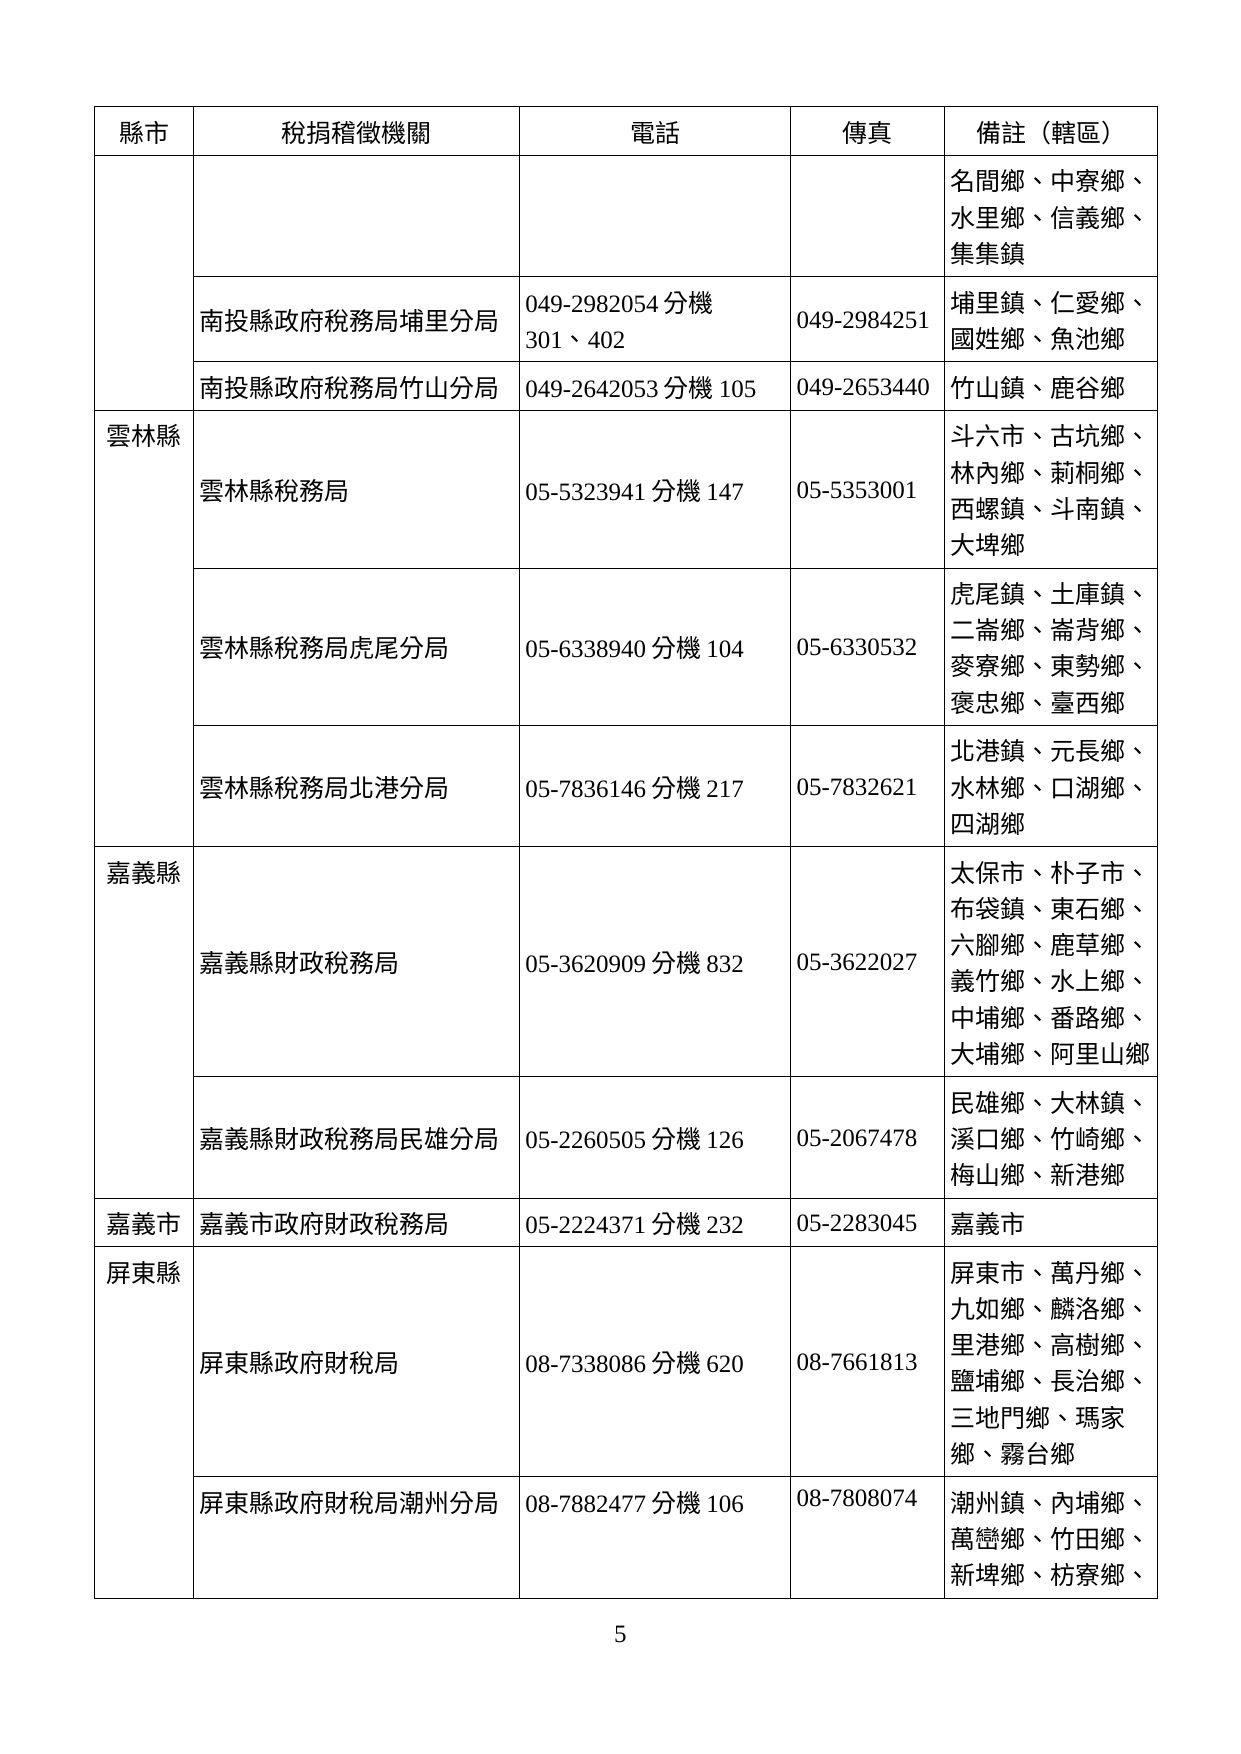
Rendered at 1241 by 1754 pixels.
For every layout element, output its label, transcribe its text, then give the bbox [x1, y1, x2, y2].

table_cell [194, 156, 519, 276]
table_cell 屏東縣政府財稅局潮州分局 [194, 1477, 519, 1597]
table_cell 北港鎮、元長鄉、水林鄉、口湖鄉、四湖鄉 [945, 726, 1157, 846]
table_cell 埔里鎮、仁愛鄉、國姓鄉、魚池鄉 [945, 277, 1157, 361]
table_cell 049-2642053分機105 [520, 362, 790, 410]
table_header 備註（轄區） [945, 107, 1157, 155]
table_header 縣市 [95, 107, 193, 155]
table_cell 05-7836146分機217 [520, 726, 790, 846]
table_cell [791, 156, 944, 276]
table_cell 嘉義縣財政稅務局民雄分局 [194, 1077, 519, 1197]
table_cell 05-7832621 [791, 726, 944, 846]
table_cell 05-2260505分機126 [520, 1077, 790, 1197]
table_cell 雲林縣稅務局北港分局 [194, 726, 519, 846]
table_cell 南投縣政府稅務局埔里分局 [194, 277, 519, 361]
table_cell 斗六市、古坑鄉、林內鄉、莿桐鄉、西螺鎮、斗南鎮、大埤鄉 [945, 411, 1157, 567]
table_cell 名間鄉、中寮鄉、水里鄉、信義鄉、集集鎮 [945, 156, 1157, 276]
table_cell 竹山鎮、鹿谷鄉 [945, 362, 1157, 410]
table_cell 虎尾鎮、土庫鎮、二崙鄉、崙背鄉、麥寮鄉、東勢鄉、褒忠鄉、臺西鄉 [945, 569, 1157, 725]
table_cell 南投縣政府稅務局竹山分局 [194, 362, 519, 410]
table_cell 05-5353001 [791, 411, 944, 567]
table_cell 08-7661813 [791, 1247, 944, 1476]
table_cell 05-3622027 [791, 847, 944, 1076]
table_cell 嘉義市 [945, 1199, 1157, 1246]
table_cell 08-7882477分機106 [520, 1477, 790, 1597]
table_cell 05-6338940分機104 [520, 569, 790, 725]
table_cell 民雄鄉、大林鎮、溪口鄉、竹崎鄉、梅山鄉、新港鄉 [945, 1077, 1157, 1197]
table_cell 嘉義縣 [95, 847, 193, 1197]
table_cell 潮州鎮、內埔鄉、萬巒鄉、竹田鄉、新埤鄉、枋寮鄉、 [945, 1477, 1157, 1597]
table_cell 049-2982054分機301、402 [520, 277, 790, 361]
table_cell [520, 156, 790, 276]
table_cell 049-2984251 [791, 277, 944, 361]
table_cell 雲林縣稅務局虎尾分局 [194, 569, 519, 725]
table_header 傳真 [791, 107, 944, 155]
table_cell 05-2067478 [791, 1077, 944, 1197]
table_header 稅捐稽徵機關 [194, 107, 519, 155]
table_cell 雲林縣稅務局 [194, 411, 519, 567]
table_cell 雲林縣 [95, 411, 193, 846]
table_cell 屏東縣 [95, 1247, 193, 1597]
table_header 電話 [520, 107, 790, 155]
table_cell 05-2224371分機232 [520, 1199, 790, 1246]
table_cell 08-7338086分機620 [520, 1247, 790, 1476]
table_cell 05-6330532 [791, 569, 944, 725]
table_cell 嘉義市 [95, 1199, 193, 1246]
table_cell 屏東市、萬丹鄉、九如鄉、麟洛鄉、里港鄉、高樹鄉、鹽埔鄉、長治鄉、三地門鄉、瑪家鄉、霧台鄉 [945, 1247, 1157, 1476]
table_cell 05-5323941分機147 [520, 411, 790, 567]
table_cell 太保市、朴子市、布袋鎮、東石鄉、六腳鄉、鹿草鄉、義竹鄉、水上鄉、中埔鄉、番路鄉、大埔鄉、阿里山鄉 [945, 847, 1157, 1076]
table_cell 嘉義市政府財政稅務局 [194, 1199, 519, 1246]
table_cell 嘉義縣財政稅務局 [194, 847, 519, 1076]
table_cell [95, 156, 193, 410]
table_cell 05-2283045 [791, 1199, 944, 1246]
table_cell 屏東縣政府財稅局 [194, 1247, 519, 1476]
table_cell 05-3620909分機832 [520, 847, 790, 1076]
table_cell 049-2653440 [791, 362, 944, 410]
table_cell 08-7808074 [791, 1477, 944, 1597]
